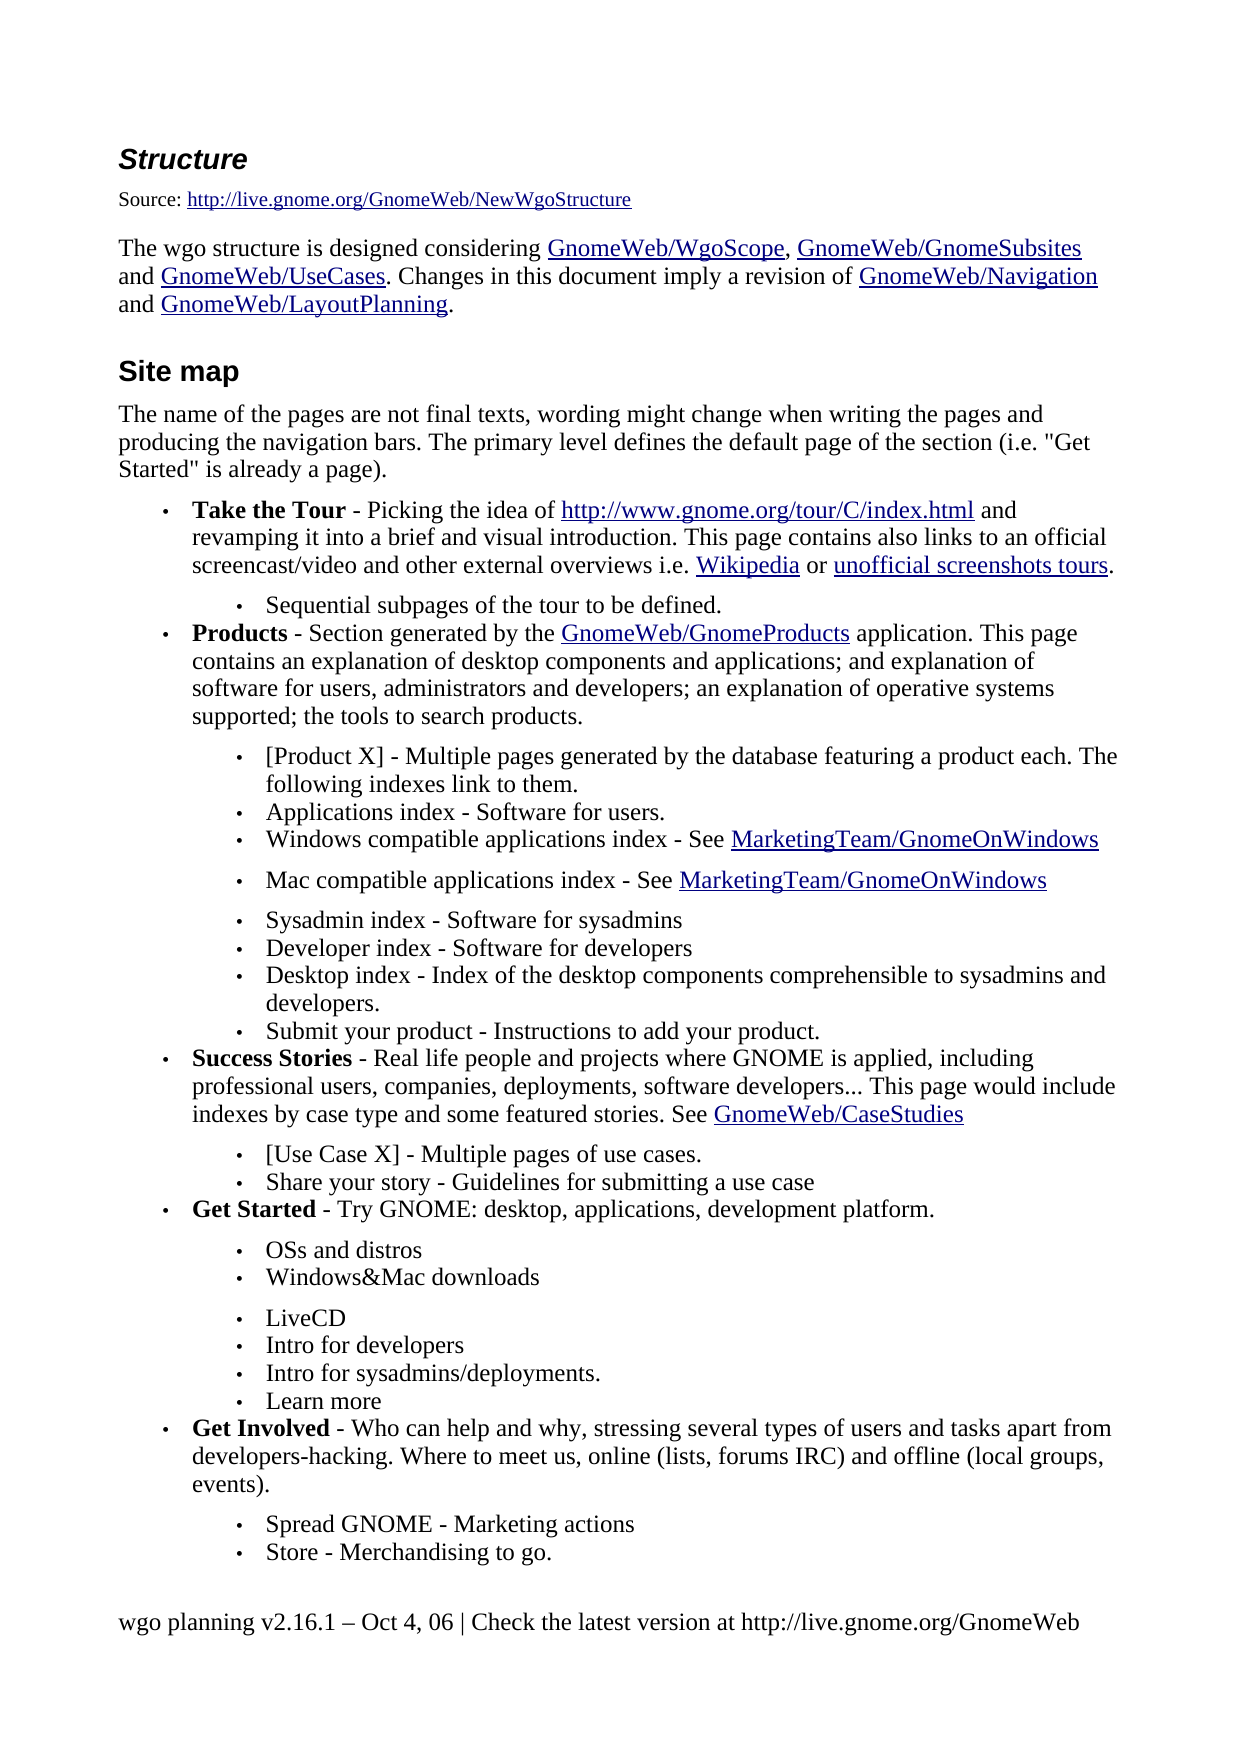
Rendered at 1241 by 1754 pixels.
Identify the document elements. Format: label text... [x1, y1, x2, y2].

list Store - Merchandising to go. [236, 1538, 1122, 1566]
list [Product X] - Multiple pages generated by the database featuring a product each. The following indexes link to them. [236, 742, 1122, 798]
list Windows compatible applications index - See MarketingTeam/GnomeOnWindows [236, 826, 1122, 853]
list Learn more [236, 1387, 1122, 1414]
subtitle Structure [118, 143, 1122, 176]
list LiveCD [236, 1304, 1122, 1331]
list Share your story - Guidelines for submitting a use case [236, 1168, 1122, 1196]
list Products - Section generated by the GnomeWeb/GnomeProducts application. This page contains an explanation of desktop components and applications; and explanation of software for users, administrators and developers; an explanation of operative systems supported; the tools to search products. [162, 619, 1122, 730]
text Source: http://live.gnome.org/GnomeWeb/NewWgoStructure [118, 188, 1122, 211]
list Submit your product - Instructions to add your product. [236, 1017, 1122, 1044]
list Success Stories - Real life people and projects where GNOME is applied, including professional users, companies, deployments, software developers... This page would include indexes by case type and some featured stories. See GnomeWeb/CaseStudies [162, 1044, 1122, 1128]
text The name of the pages are not final texts, wording might change when writing the pages and producing the navigation bars. The primary level defines the default page of the section (i.e. "Get Started" is already a page). [118, 400, 1122, 483]
list [Use Case X] - Multiple pages of use cases. [236, 1140, 1122, 1168]
list Applications index - Software for users. [236, 798, 1122, 826]
list Intro for sysadmins/deployments. [236, 1359, 1122, 1387]
list Spread GNOME - Marketing actions [236, 1510, 1122, 1538]
list Sequential subpages of the tour to be defined. [236, 591, 1122, 619]
subtitle Site map [118, 355, 1122, 388]
text The wgo structure is designed considering GnomeWeb/WgoScope, GnomeWeb/GnomeSubsites and GnomeWeb/UseCases. Changes in this document imply a revision of GnomeWeb/Navigation and GnomeWeb/LayoutPlanning. [118, 234, 1122, 318]
list Sysadmin index - Software for sysadmins [236, 906, 1122, 934]
list Mac compatible applications index - See MarketingTeam/GnomeOnWindows [236, 866, 1122, 893]
list Get Started - Try GNOME: desktop, applications, development platform. [162, 1196, 1122, 1223]
list Windows&Mac downloads [236, 1263, 1122, 1291]
list Desktop index - Index of the desktop components comprehensible to sysadmins and developers. [236, 961, 1122, 1017]
list Get Involved - Who can help and why, stressing several types of users and tasks apart from developers-hacking. Where to meet us, online (lists, forums IRC) and offline (local groups, events). [162, 1414, 1122, 1498]
list Intro for developers [236, 1331, 1122, 1359]
list Take the Tour - Picking the idea of http://www.gnome.org/tour/C/index.html and revamping it into a brief and visual introduction. This page contains also links to an official screencast/video and other external overviews i.e. Wikipedia or unofficial screenshots tours. [162, 496, 1122, 579]
list OSs and distros [236, 1236, 1122, 1263]
list Developer index - Software for developers [236, 934, 1122, 961]
